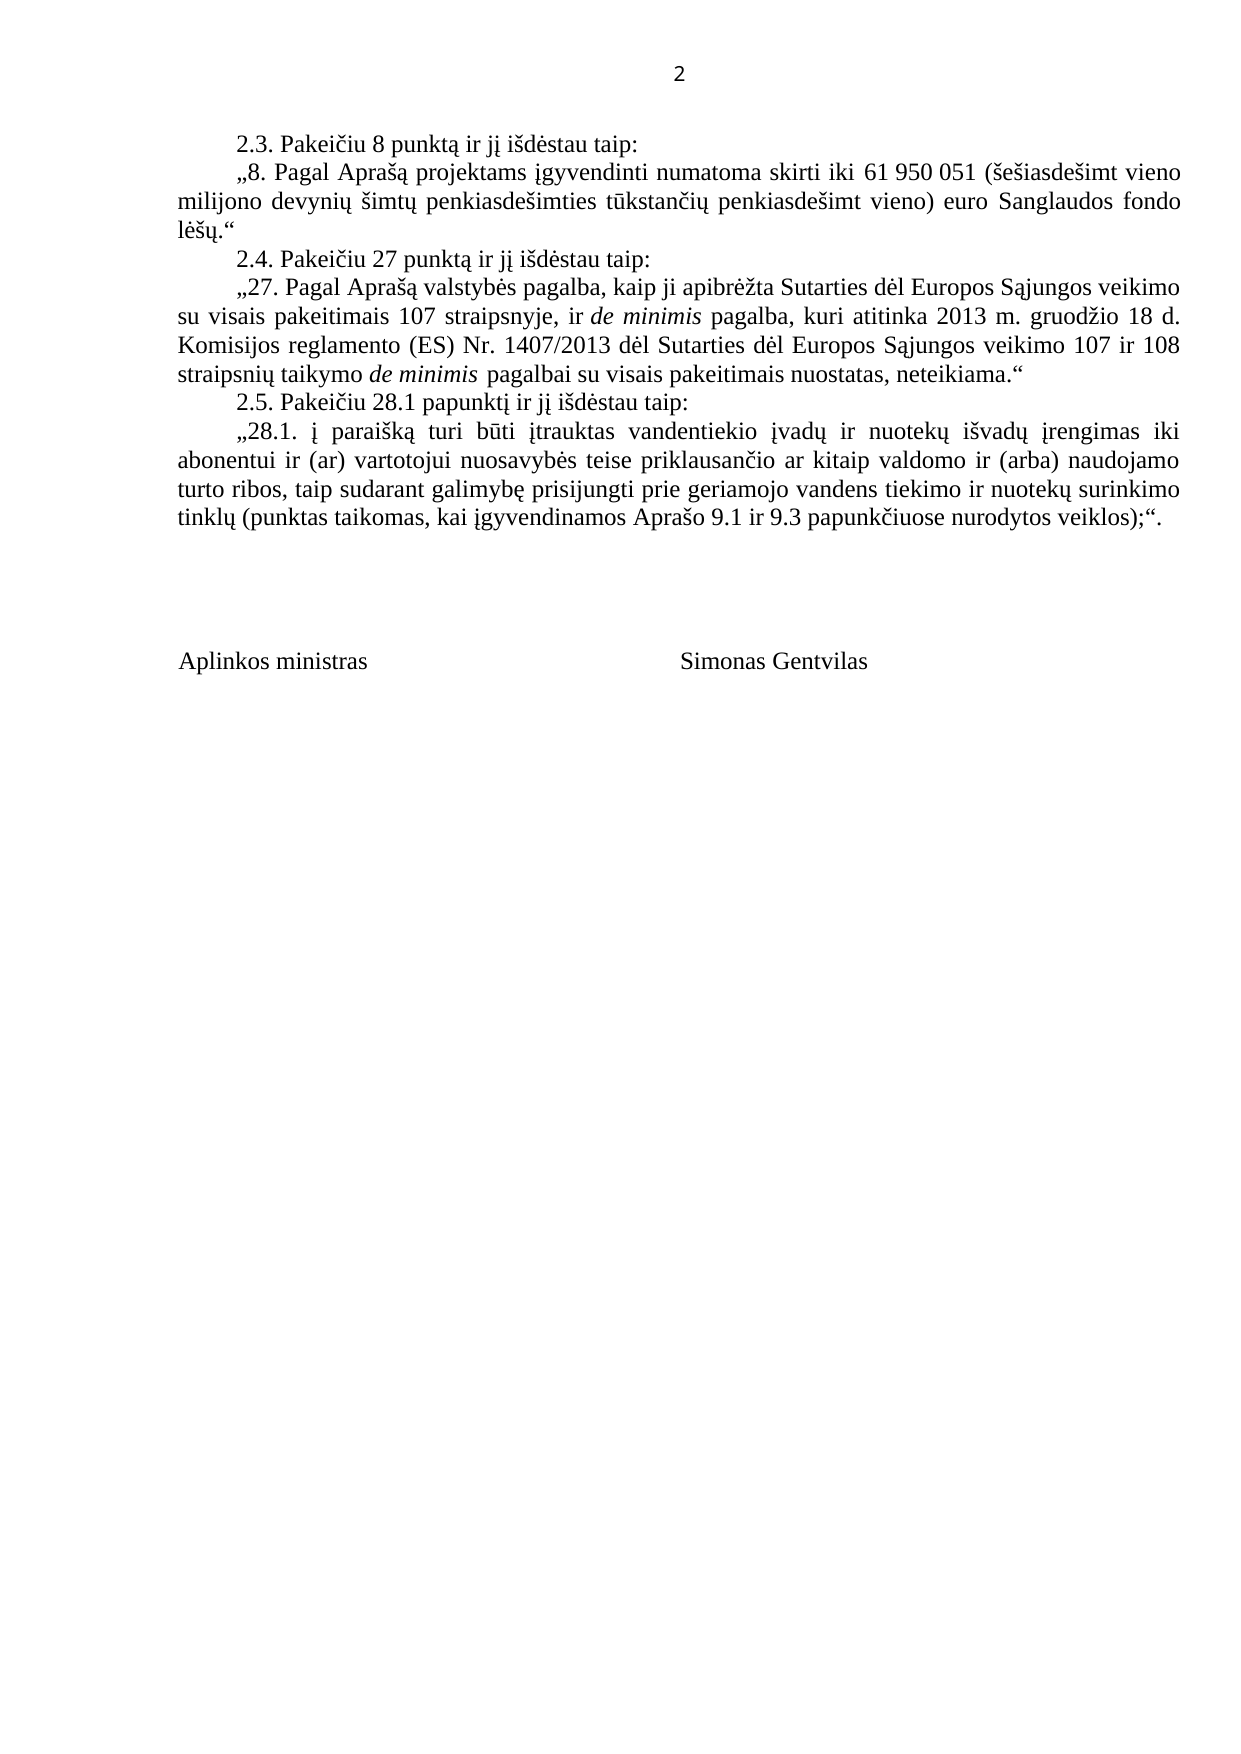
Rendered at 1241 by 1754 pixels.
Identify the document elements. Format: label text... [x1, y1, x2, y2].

text 2.4. Pakeičiu 27 punktą ir jį išdėstau taip: [177, 244, 1181, 272]
text „8. Pagal Aprašą projektams įgyvendinti numatoma skirti iki 61 950 051 (šešiasdešimt vieno milijono devynių šimtų penkiasdešimties tūkstančių penkiasdešimt vieno) euro Sanglaudos fondo lėšų.“ [177, 157, 1181, 244]
text „27. Pagal Aprašą valstybės pagalba, kaip ji apibrėžta Sutarties dėl Europos Sąjungos veikimo su visais pakeitimais 107 straipsnyje, ir de minimis pagalba, kuri atitinka 2013 m. gruodžio 18 d. Komisijos reglamento (ES) Nr. 1407/2013 dėl Sutarties dėl Europos Sąjungos veikimo 107 ir 108 straipsnių taikymo de minimis pagalbai su visais pakeitimais nuostatas, neteikiama.“ [177, 272, 1181, 387]
text „28.1. į paraišką turi būti įtrauktas vandentiekio įvadų ir nuotekų išvadų įrengimas iki abonentui ir (ar) vartotojui nuosavybės teise priklausančio ar kitaip valdomo ir (arba) naudojamo turto ribos, taip sudarant galimybę prisijungti prie geriamojo vandens tiekimo ir nuotekų surinkimo tinklų (punktas taikomas, kai įgyvendinamos Aprašo 9.1 ir 9.3 papunkčiuose nurodytos veiklos);“. [177, 416, 1181, 531]
text 2.5. Pakeičiu 28.1 papunktį ir jį išdėstau taip: [177, 387, 1181, 416]
text Aplinkos ministras Simonas Gentvilas [178, 646, 1177, 675]
text 2.3. Pakeičiu 8 punktą ir jį išdėstau taip: [177, 129, 1181, 157]
